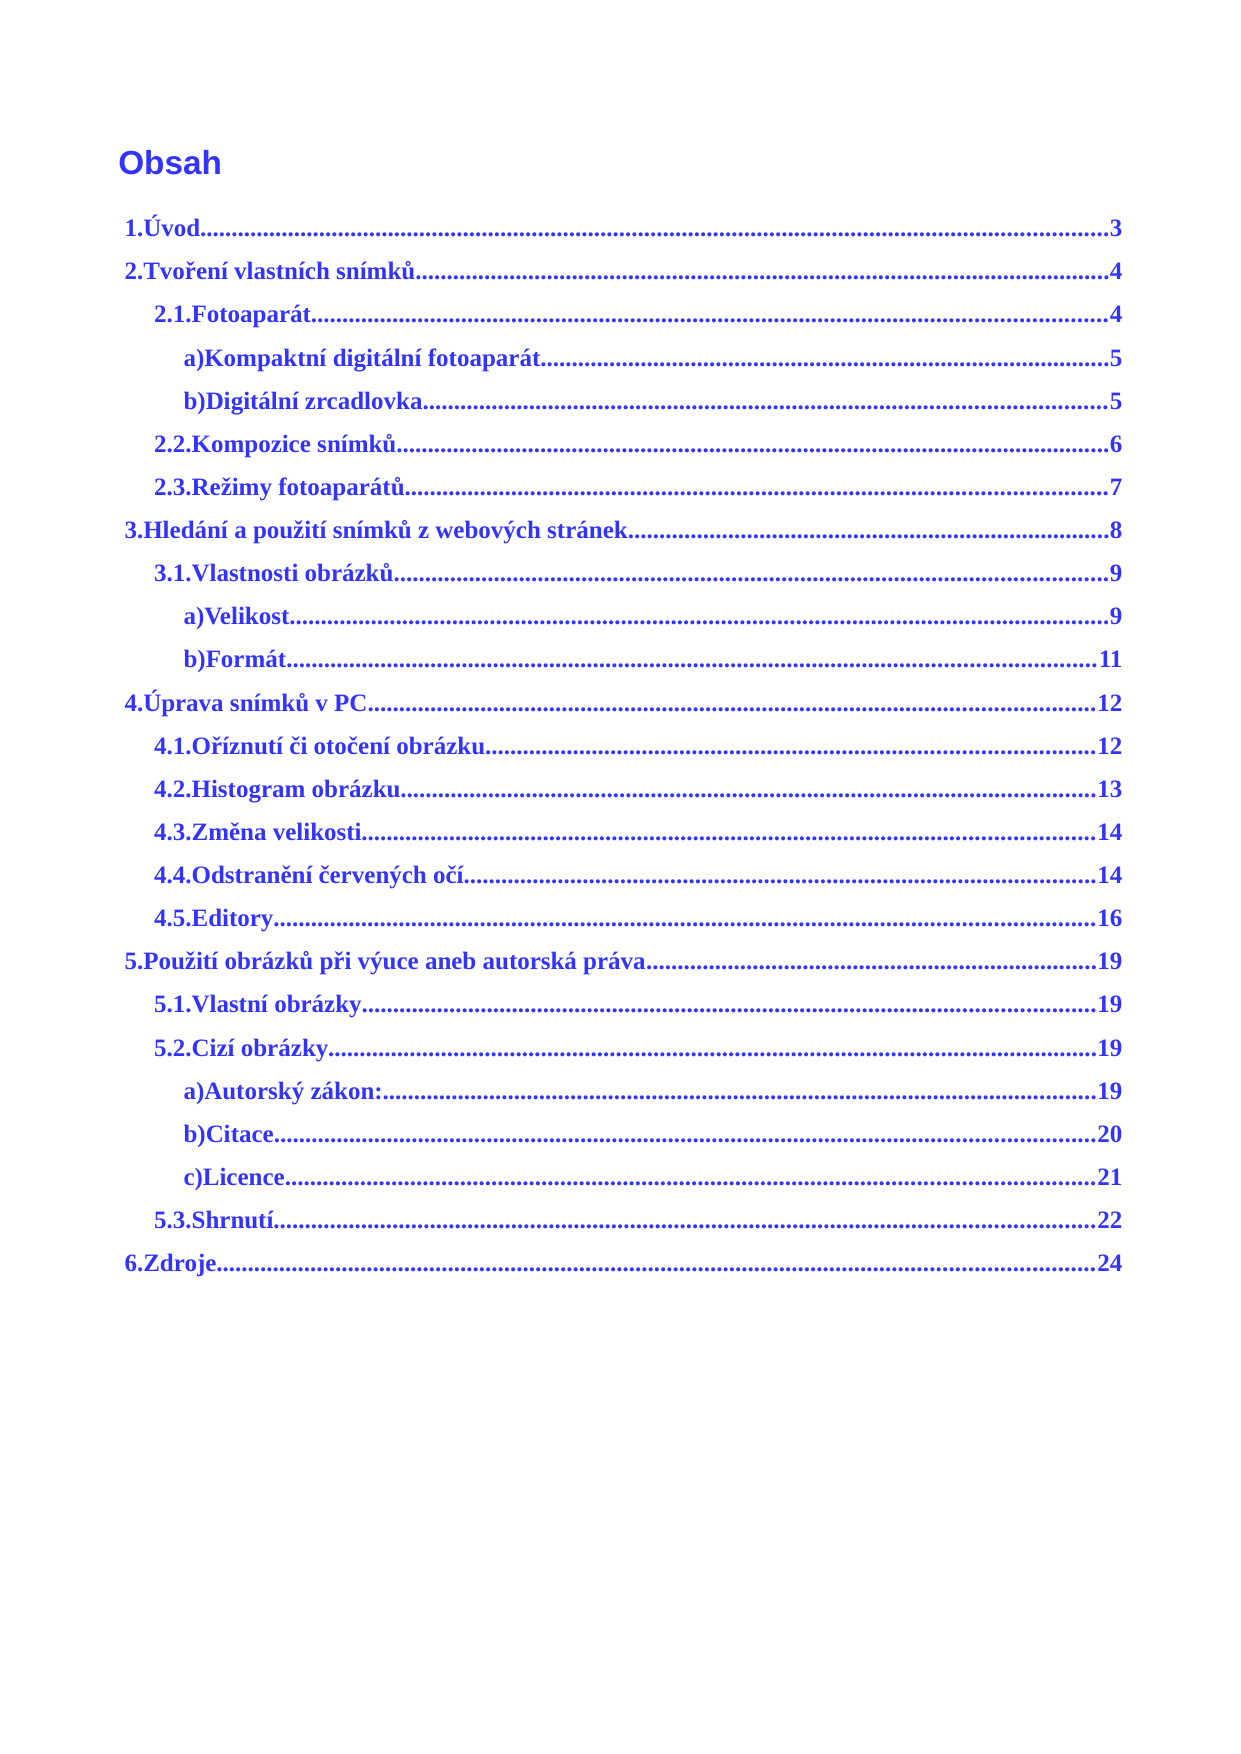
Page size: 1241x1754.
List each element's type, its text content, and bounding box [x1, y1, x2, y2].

text a)Autorský zákon: 19 [177, 1076, 1122, 1104]
text 4.4.Odstranění červených očí 14 [148, 860, 1122, 889]
text 2.3.Režimy fotoaparátů 7 [148, 472, 1122, 501]
text 1.Úvod 3 [118, 213, 1122, 242]
text 3.Hledání a použití snímků z webových stránek 8 [118, 515, 1122, 544]
text 4.2.Histogram obrázku 13 [148, 774, 1122, 803]
text a)Kompaktní digitální fotoaparát 5 [177, 343, 1122, 371]
text b)Digitální zrcadlovka 5 [177, 386, 1122, 414]
text 5.2.Cizí obrázky 19 [148, 1033, 1122, 1061]
text 4.1.Oříznutí či otočení obrázku 12 [148, 731, 1122, 759]
text b)Formát 11 [177, 644, 1122, 673]
text 2.1.Fotoaparát 4 [148, 299, 1122, 328]
text 6.Zdroje 24 [118, 1248, 1122, 1277]
text b)Citace 20 [177, 1119, 1122, 1148]
text 2.Tvoření vlastních snímků 4 [118, 256, 1122, 285]
text 3.1.Vlastnosti obrázků 9 [148, 558, 1122, 587]
text 5.1.Vlastní obrázky 19 [148, 989, 1122, 1018]
subtitle Obsah [118, 143, 1122, 182]
text 4.5.Editory 16 [148, 903, 1122, 932]
text 2.2.Kompozice snímků 6 [148, 429, 1122, 458]
text 5.Použití obrázků při výuce aneb autorská práva 19 [118, 946, 1122, 975]
text 4.Úprava snímků v PC 12 [118, 688, 1122, 716]
text c)Licence 21 [177, 1162, 1122, 1191]
text 4.3.Změna velikosti 14 [148, 817, 1122, 846]
text 5.3.Shrnutí 22 [148, 1205, 1122, 1234]
text a)Velikost 9 [177, 601, 1122, 630]
